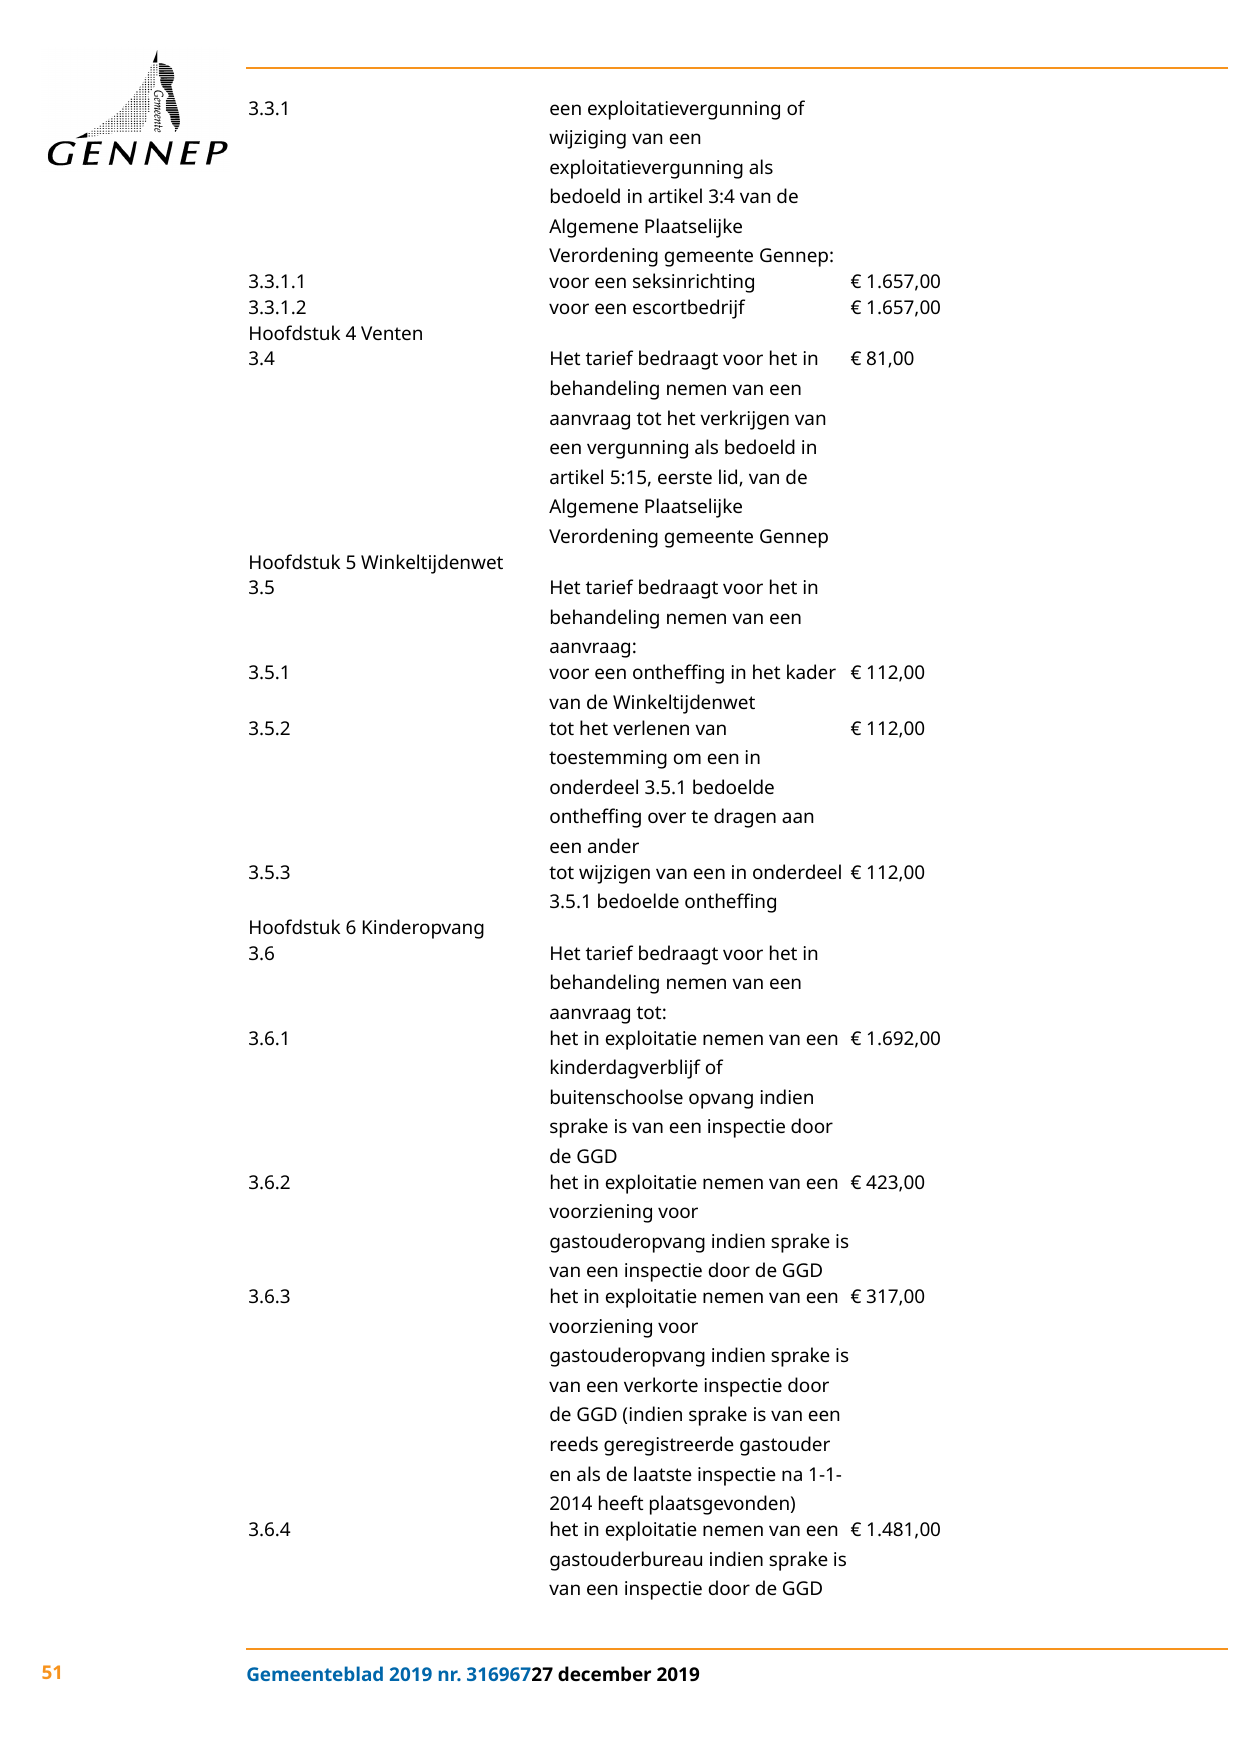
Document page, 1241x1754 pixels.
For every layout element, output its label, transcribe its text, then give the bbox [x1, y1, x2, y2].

table_cell 3.6.1 [248, 1025, 549, 1169]
table_cell € 112,00 [850, 715, 1152, 859]
table_cell [850, 95, 1152, 268]
table_cell voor een ontheffing in het kader van de Winkeltijdenwet [549, 660, 850, 715]
picture [41, 47, 231, 172]
table_cell € 112,00 [850, 859, 1152, 914]
table_cell Het tarief bedraagt voor het in behandeling nemen van een aanvraag: [549, 575, 850, 659]
table_cell € 1.657,00 [850, 294, 1152, 320]
table_cell een exploitatievergunning of wijziging van een exploitatievergunning als bedoeld in artikel 3:4 van de Algemene Plaatselijke Verordening gemeente Gennep: [549, 95, 850, 268]
table_cell € 423,00 [850, 1169, 1152, 1283]
table_cell 3.3.1.2 [248, 294, 549, 320]
table_cell 3.6.3 [248, 1283, 549, 1516]
table_cell 3.6.4 [248, 1516, 549, 1601]
table_cell 3.5.1 [248, 660, 549, 715]
table_cell € 81,00 [850, 346, 1152, 549]
table_cell 3.3.1.1 [248, 269, 549, 294]
table_cell [850, 940, 1152, 1025]
table_cell 3.5 [248, 575, 549, 659]
table_cell voor een seksinrichting [549, 269, 850, 294]
table_cell Hoofdstuk 4 Venten [248, 320, 549, 346]
table_cell 3.4 [248, 346, 549, 549]
table_cell Hoofdstuk 6 Kinderopvang [248, 914, 549, 940]
table_cell Hoofdstuk 5 Winkeltijdenwet [248, 549, 549, 574]
table_cell 3.3.1 [248, 95, 549, 268]
table_cell voor een escortbedrijf [549, 294, 850, 320]
table_cell € 112,00 [850, 660, 1152, 715]
table_cell het in exploitatie nemen van een kinderdagverblijf of buitenschoolse opvang indien sprake is van een inspectie door de GGD [549, 1025, 850, 1169]
table_cell Het tarief bedraagt voor het in behandeling nemen van een aanvraag tot: [549, 940, 850, 1025]
table_cell het in exploitatie nemen van een voorziening voor gastouderopvang indien sprake is van een inspectie door de GGD [549, 1169, 850, 1283]
table_cell het in exploitatie nemen van een voorziening voor gastouderopvang indien sprake is van een verkorte inspectie door de GGD (indien sprake is van een reeds geregistreerde gastouder en als de laatste inspectie na 1-1-2014 heeft plaatsgevonden) [549, 1283, 850, 1516]
table_cell het in exploitatie nemen van een gastouderbureau indien sprake is van een inspectie door de GGD [549, 1516, 850, 1601]
table_cell tot het verlenen van toestemming om een in onderdeel 3.5.1 bedoelde ontheffing over te dragen aan een ander [549, 715, 850, 859]
table_cell € 1.692,00 [850, 1025, 1152, 1169]
table_cell € 317,00 [850, 1283, 1152, 1516]
table_cell 3.5.2 [248, 715, 549, 859]
table_cell Het tarief bedraagt voor het in behandeling nemen van een aanvraag tot het verkrijgen van een vergunning als bedoeld in artikel 5:15, eerste lid, van de Algemene Plaatselijke Verordening gemeente Gennep [549, 346, 850, 549]
table_cell 3.6.2 [248, 1169, 549, 1283]
table_cell € 1.657,00 [850, 269, 1152, 294]
table_cell tot wijzigen van een in onderdeel 3.5.1 bedoelde ontheffing [549, 859, 850, 914]
table_cell 3.5.3 [248, 859, 549, 914]
table_cell € 1.481,00 [850, 1516, 1152, 1601]
table_cell [850, 575, 1152, 659]
table_cell 3.6 [248, 940, 549, 1025]
